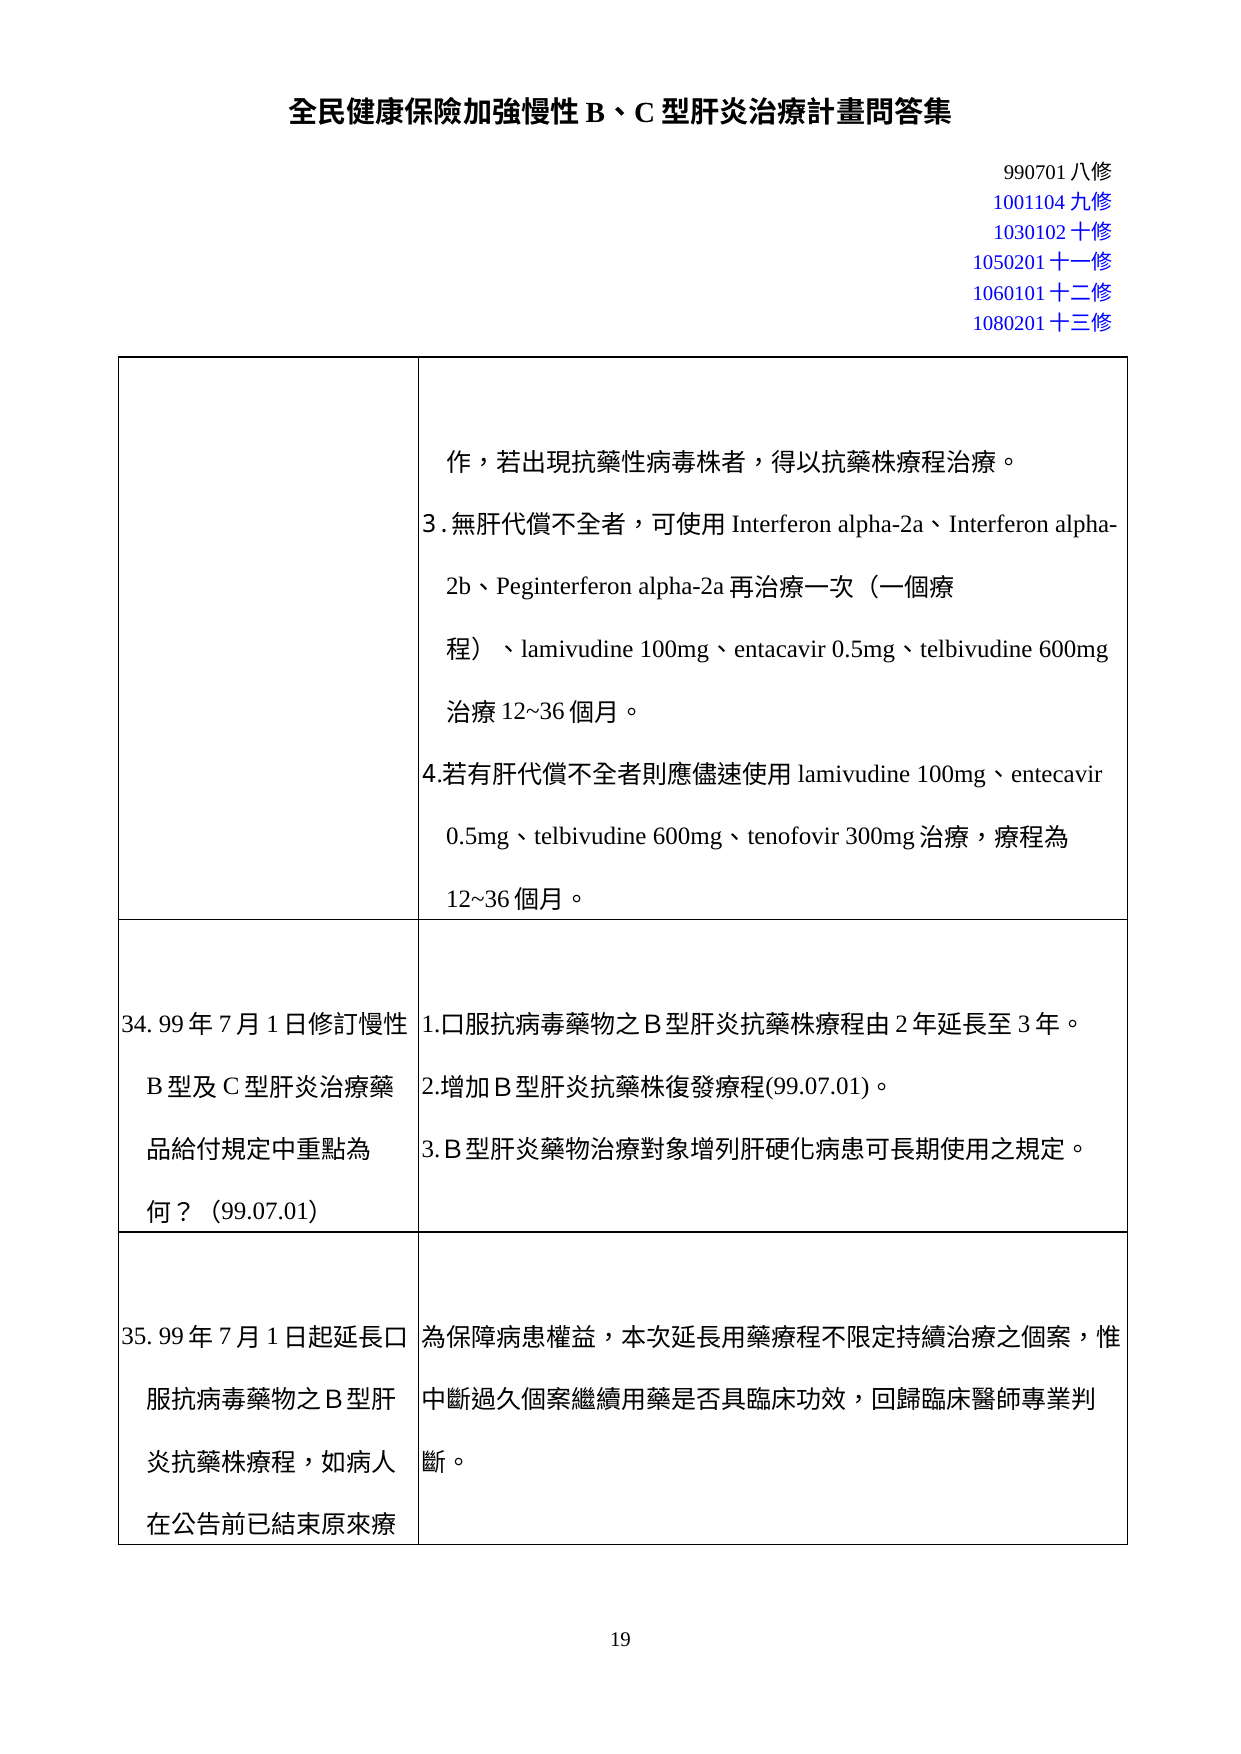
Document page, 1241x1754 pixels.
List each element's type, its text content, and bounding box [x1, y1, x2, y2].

table_cell 35. 99年7月1日起延長口服抗病毒藥物之Ｂ型肝炎抗藥株療程，如病人在公告前已結束原來療 [119, 1233, 418, 1544]
table_cell [119, 358, 418, 919]
table_cell 1.口服抗病毒藥物之Ｂ型肝炎抗藥株療程由2年延長至3年。 2.增加Ｂ型肝炎抗藥株復發療程(99.07.01)。 3.Ｂ型肝炎藥物治療對象增列肝硬化病患可長期使用之規定。 [419, 920, 1127, 1231]
table_cell 作，若出現抗藥性病毒株者，得以抗藥株療程治療。 3.無肝代償不全者，可使用Interferon alpha-2a、Interferon alpha-2b、Peginterferon alpha-2a再治療一次（一個療程）、lamivudine 100mg、entacavir 0.5mg、telbivudine 600mg治療12~36個月。 4.若有肝代償不全者則應儘速使用lamivudine 100mg、entecavir 0.5mg、telbivudine 600mg、tenofovir 300mg治療，療程為12~36個月。 [419, 358, 1127, 919]
table_cell 為保障病患權益，本次延長用藥療程不限定持續治療之個案，惟中斷過久個案繼續用藥是否具臨床功效，回歸臨床醫師專業判斷。 [419, 1233, 1127, 1544]
table_cell 34. 99年7月1日修訂慢性B型及C型肝炎治療藥品給付規定中重點為何？（99.07.01） [119, 920, 418, 1231]
